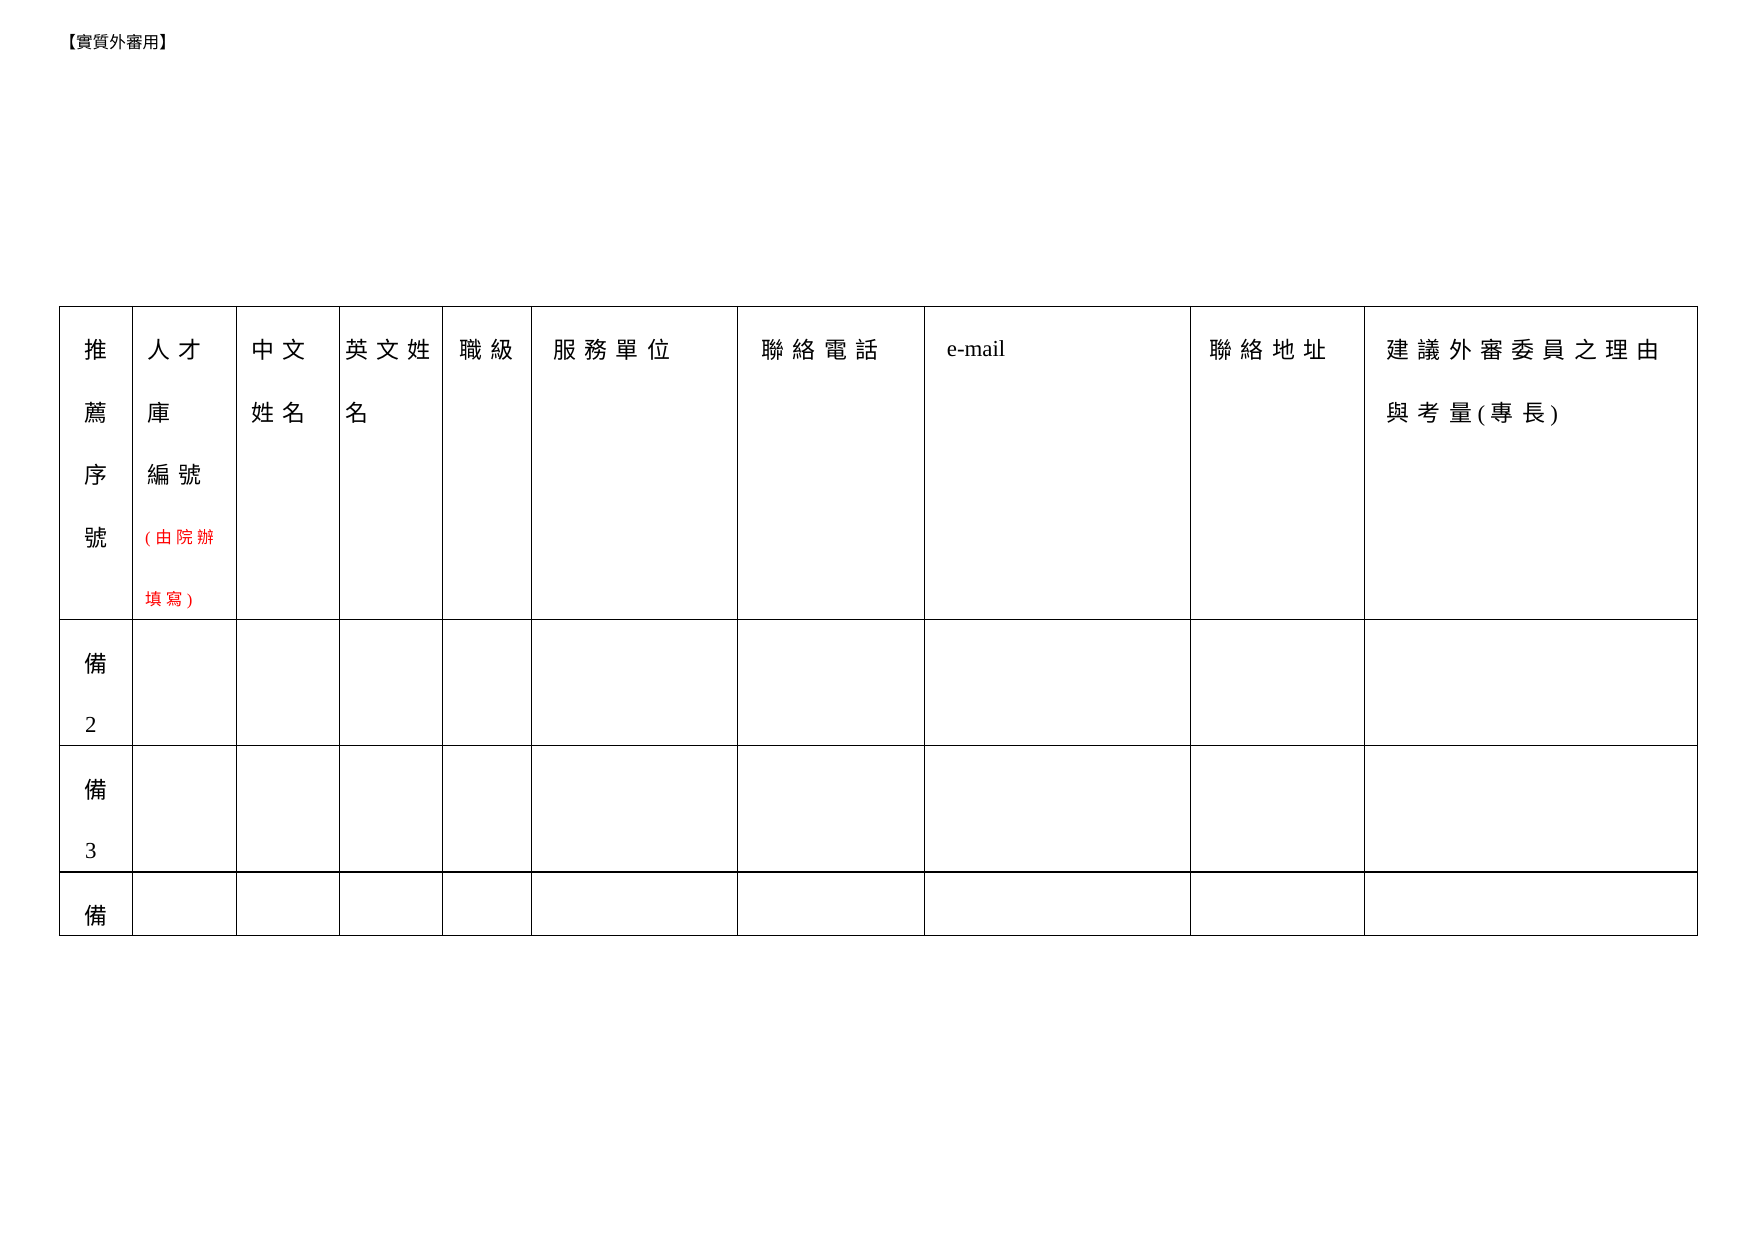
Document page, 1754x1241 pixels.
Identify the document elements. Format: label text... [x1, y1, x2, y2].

table_cell [443, 746, 531, 871]
table_cell [1365, 746, 1697, 871]
table_cell [1191, 873, 1364, 935]
table_cell [1365, 620, 1697, 745]
table_cell [1365, 873, 1697, 935]
table_cell 備 [60, 873, 132, 935]
table_cell [133, 620, 236, 745]
table_cell [532, 746, 737, 871]
table_header 職級 [443, 307, 531, 619]
table_header 聯絡地址 [1191, 307, 1364, 619]
table_header e-mail [925, 307, 1190, 619]
table_cell [925, 620, 1190, 745]
table_header 建議外審委員之理由與考量(專長) [1365, 307, 1697, 619]
table_cell [738, 620, 924, 745]
table_cell [443, 620, 531, 745]
table_cell [925, 873, 1190, 935]
table_cell 備2 [60, 620, 132, 745]
table_cell 備3 [60, 746, 132, 871]
table_cell [532, 873, 737, 935]
table_cell [340, 620, 442, 745]
table_cell [738, 873, 924, 935]
table_cell [237, 873, 339, 935]
table_cell [133, 746, 236, 871]
table_header 中文姓名 [237, 307, 339, 619]
table_cell [443, 873, 531, 935]
table_cell [1191, 746, 1364, 871]
table_cell [340, 873, 442, 935]
table_cell [532, 620, 737, 745]
table_header 服務單位 [532, 307, 737, 619]
table_header 推薦 序號 [60, 307, 132, 619]
table_header 人才庫 編號 (由院辦填寫) [133, 307, 236, 619]
table_cell [925, 746, 1190, 871]
table_cell [133, 873, 236, 935]
table_header 英文姓名 [340, 307, 442, 619]
table_cell [237, 746, 339, 871]
table_header 聯絡電話 [738, 307, 924, 619]
table_cell [340, 746, 442, 871]
table_cell [1191, 620, 1364, 745]
table_cell [738, 746, 924, 871]
table_cell [237, 620, 339, 745]
